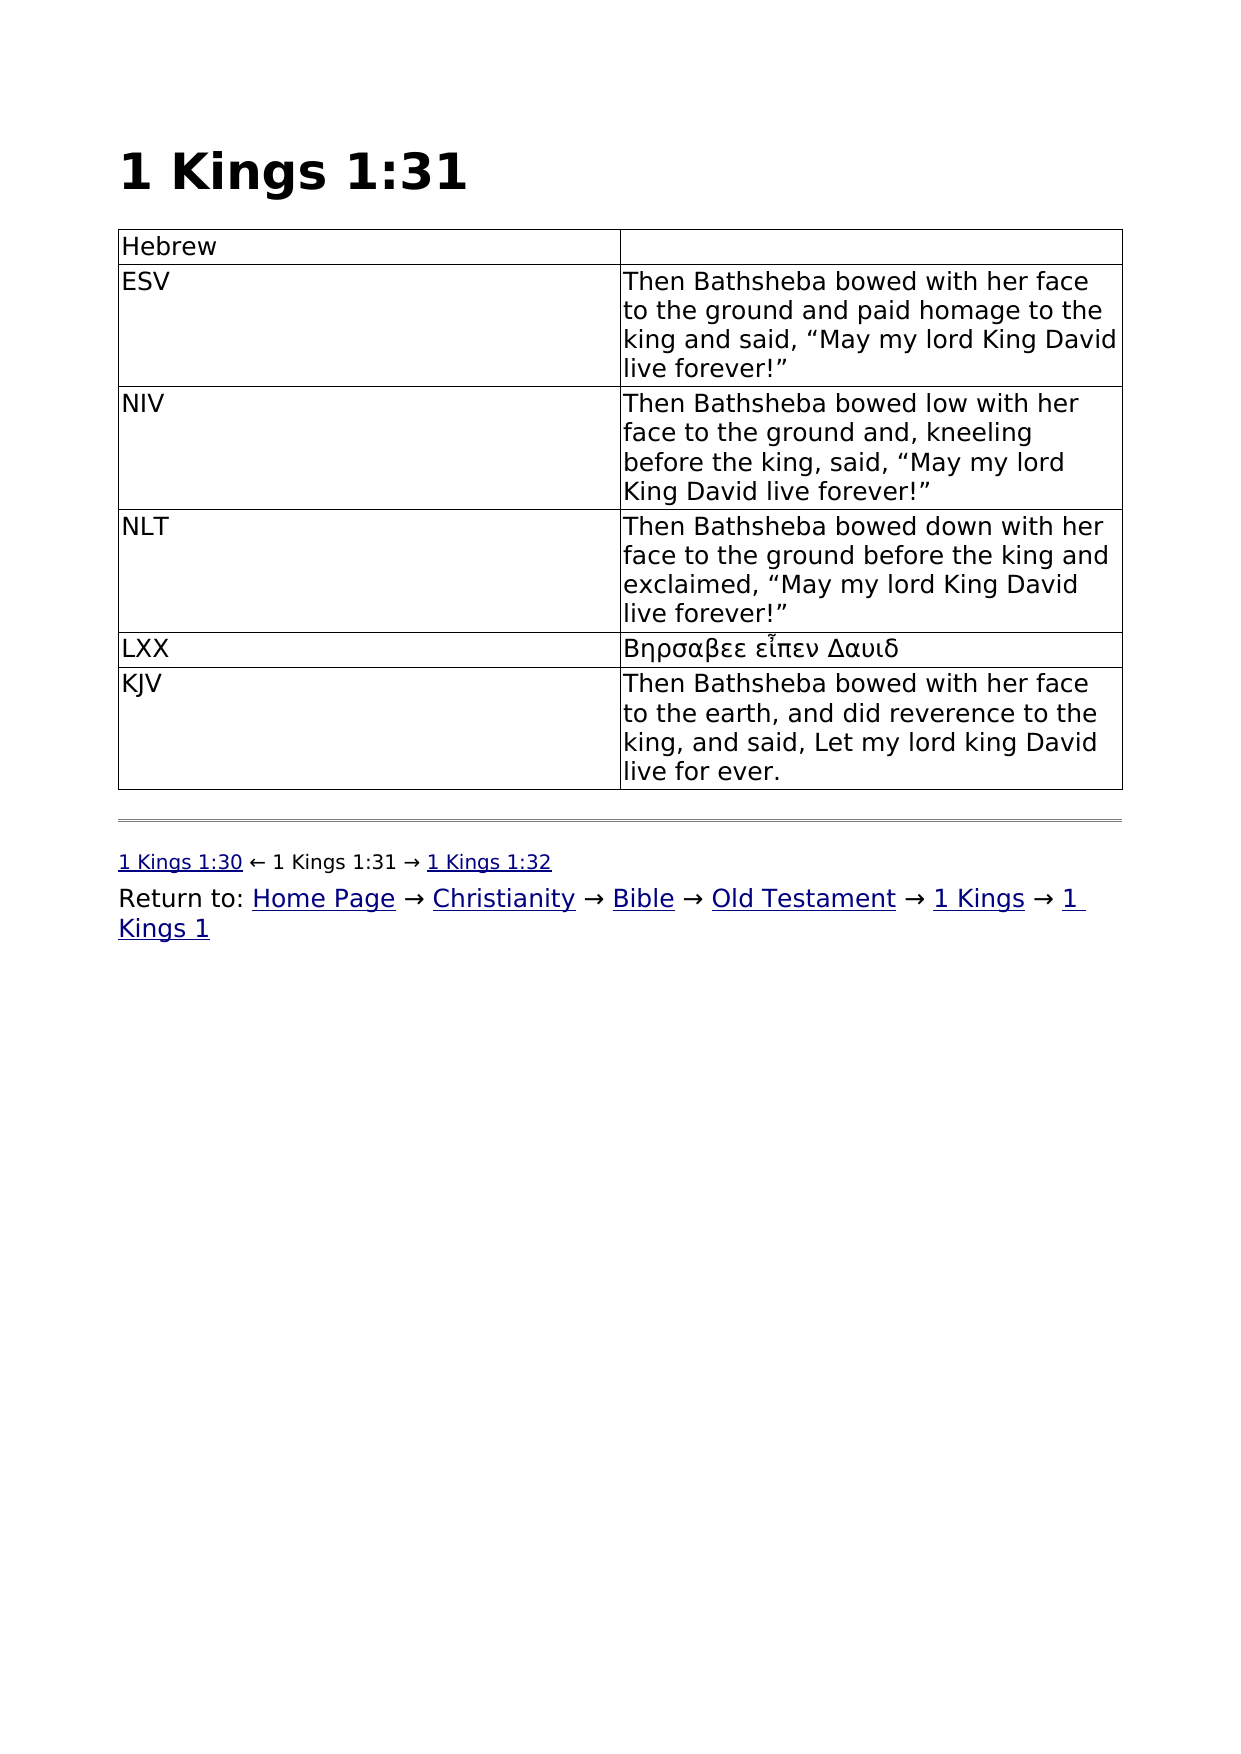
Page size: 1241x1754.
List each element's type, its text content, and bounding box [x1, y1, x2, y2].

text 1 Kings 1:30 ← 1 Kings 1:31 → 1 Kings 1:32 [118, 851, 1122, 884]
table_cell NLT [119, 510, 620, 632]
table_header [621, 230, 1122, 264]
table_cell ESV [119, 265, 620, 386]
table_cell Then Bathsheba bowed down with her face to the ground before the king and exclaimed, “May my lord King David live forever!” [621, 510, 1122, 632]
table_header Hebrew [119, 230, 620, 264]
table_cell Then Bathsheba bowed with her face to the ground and paid homage to the king and said, “May my lord King David live forever!” [621, 265, 1122, 386]
table_cell LXX [119, 633, 620, 667]
text Return to: Home Page → Christianity → Bible → Old Testament → 1 Kings → 1 Kings 1 [118, 884, 1122, 943]
table_cell Then Bathsheba bowed low with her face to the ground and, kneeling before the king, said, “May my lord King David live forever!” [621, 387, 1122, 509]
subtitle 1 Kings 1:31 [118, 143, 1122, 201]
table_cell KJV [119, 668, 620, 789]
table_cell NIV [119, 387, 620, 509]
table_cell Βηρσαβεε εἶπεν Δαυιδ [621, 633, 1122, 667]
table_cell Then Bathsheba bowed with her face to the earth, and did reverence to the king, and said, Let my lord king David live for ever. [621, 668, 1122, 789]
